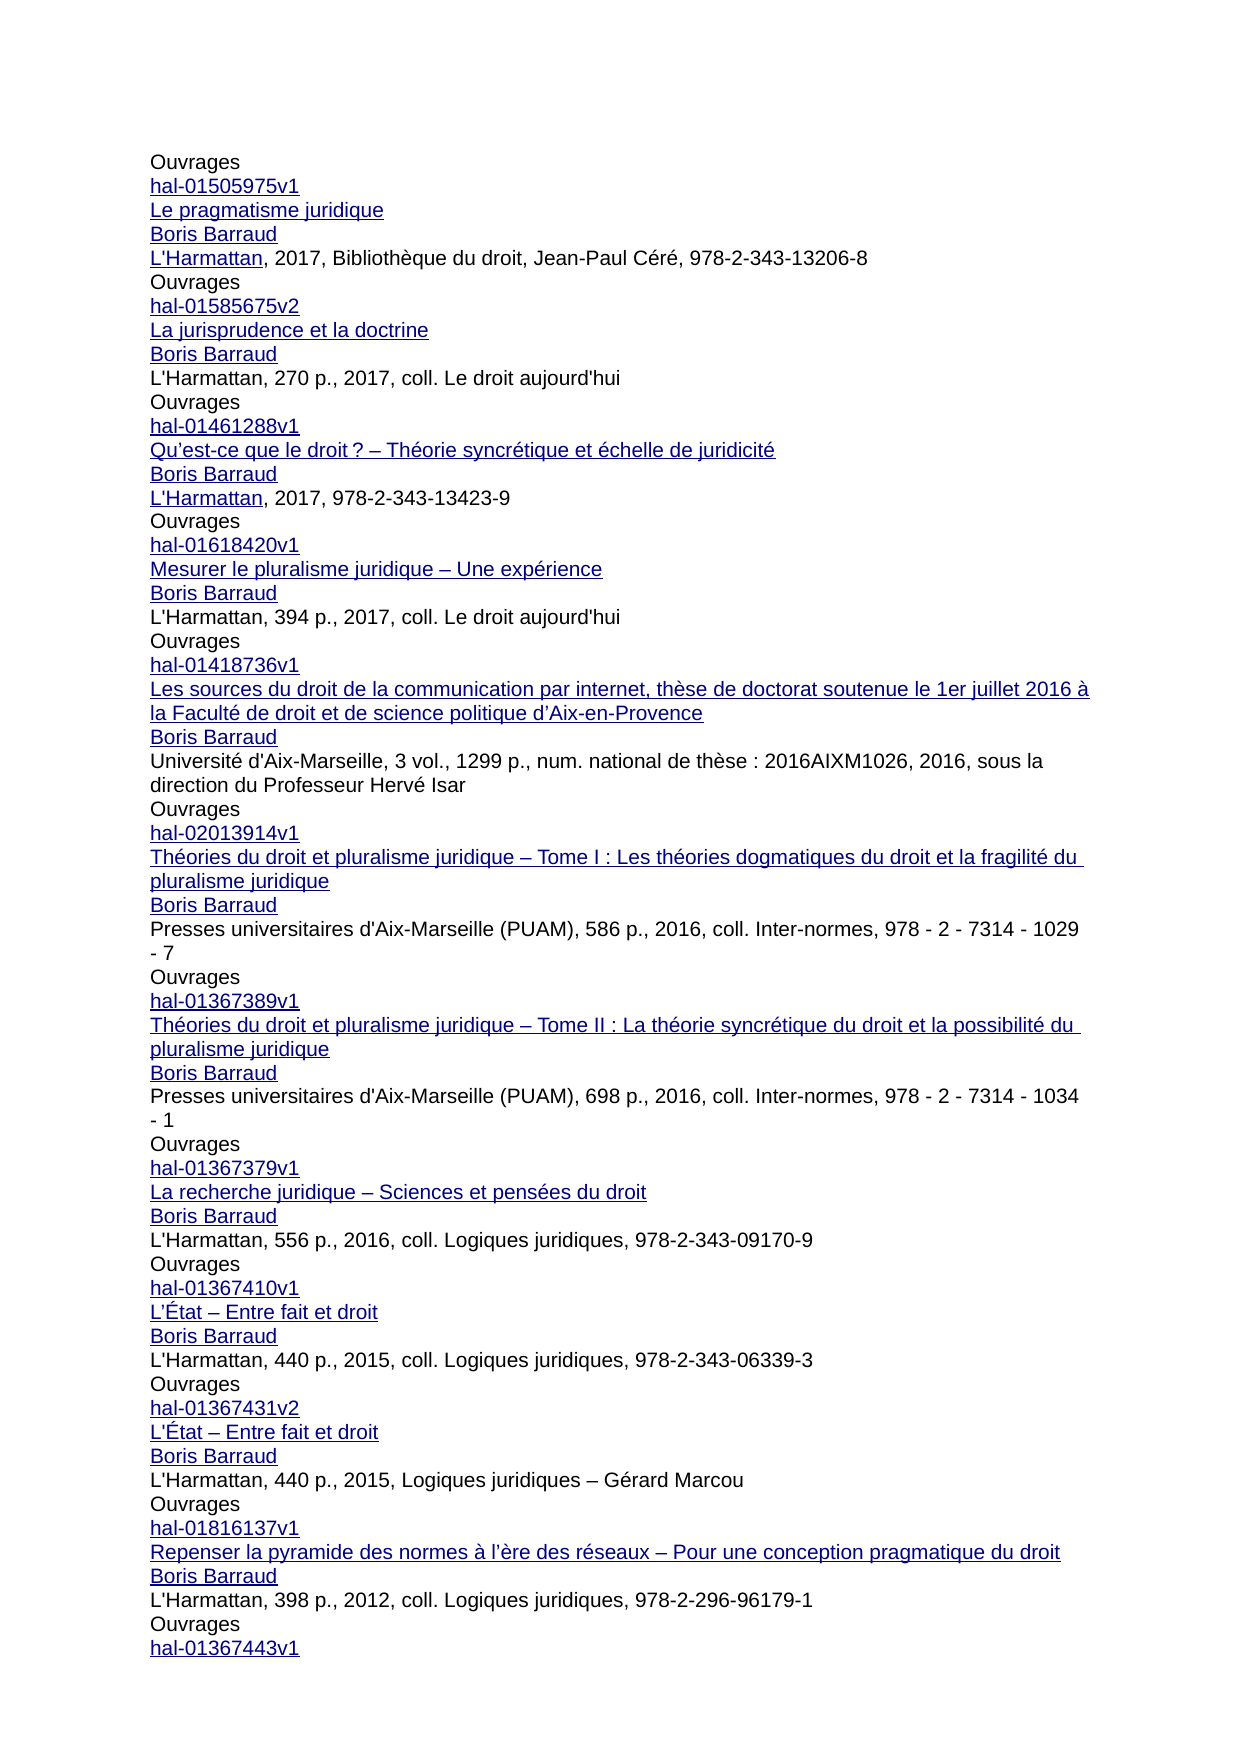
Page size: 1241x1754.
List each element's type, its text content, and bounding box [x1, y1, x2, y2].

table_cell Théories du droit et pluralisme juridique – Tome II : La théorie syncrétique du droit et la possibilité du pluralisme juridique Boris Barraud Presses universitaires d'Aix-Marseille (PUAM), 698 p., 2016, coll. Inter-normes, 978 - 2 - 7314 - 1034 - 1 Ouvrages hal-01367379v1 [150, 1013, 1090, 1180]
table_cell La jurisprudence et la doctrine Boris Barraud L'Harmattan, 270 p., 2017, coll. Le droit aujourd'hui Ouvrages hal-01461288v1 [150, 318, 1090, 437]
table_cell Repenser la pyramide des normes à l’ère des réseaux – Pour une conception pragmatique du droit Boris Barraud L'Harmattan, 398 p., 2012, coll. Logiques juridiques, 978-2-296-96179-1 Ouvrages hal-01367443v1 [150, 1540, 1090, 1659]
table_cell Qu’est-ce que le droit ? – Théorie syncrétique et échelle de juridicité Boris Barraud L'Harmattan, 2017, 978-2-343-13423-9 Ouvrages hal-01618420v1 [150, 438, 1090, 557]
table_cell Les sources du droit de la communication par internet, thèse de doctorat soutenue le 1er juillet 2016 à [150, 677, 1090, 698]
table_cell La recherche juridique – Sciences et pensées du droit Boris Barraud L'Harmattan, 556 p., 2016, coll. Logiques juridiques, 978-2-343-09170-9 Ouvrages hal-01367410v1 [150, 1180, 1090, 1300]
table_cell Théories du droit et pluralisme juridique – Tome I : Les théories dogmatiques du droit et la fragilité du pluralisme juridique Boris Barraud Presses universitaires d'Aix-Marseille (PUAM), 586 p., 2016, coll. Inter-normes, 978 - 2 - 7314 - 1029 - 7 Ouvrages hal-01367389v1 [150, 845, 1090, 1012]
table_cell Mesurer le pluralisme juridique – Une expérience Boris Barraud L'Harmattan, 394 p., 2017, coll. Le droit aujourd'hui Ouvrages hal-01418736v1 [150, 557, 1090, 677]
table_cell la Faculté de droit et de science politique d’Aix-en-Provence Boris Barraud Université d'Aix-Marseille, 3 vol., 1299 p., num. national de thèse : 2016AIXM1026, 2016, sous la direction du Professeur Hervé Isar Ouvrages hal-02013914v1 [150, 699, 1090, 845]
table_cell Ouvrages hal-01505975v1 [150, 150, 1090, 198]
table_cell L’État – Entre fait et droit Boris Barraud L'Harmattan, 440 p., 2015, coll. Logiques juridiques, 978-2-343-06339-3 Ouvrages hal-01367431v2 [150, 1300, 1090, 1420]
table_cell L'État – Entre fait et droit Boris Barraud L'Harmattan, 440 p., 2015, Logiques juridiques – Gérard Marcou Ouvrages hal-01816137v1 [150, 1420, 1090, 1539]
table_cell Le pragmatisme juridique Boris Barraud L'Harmattan, 2017, Bibliothèque du droit, Jean-Paul Céré, 978-2-343-13206-8 Ouvrages hal-01585675v2 [150, 198, 1090, 318]
